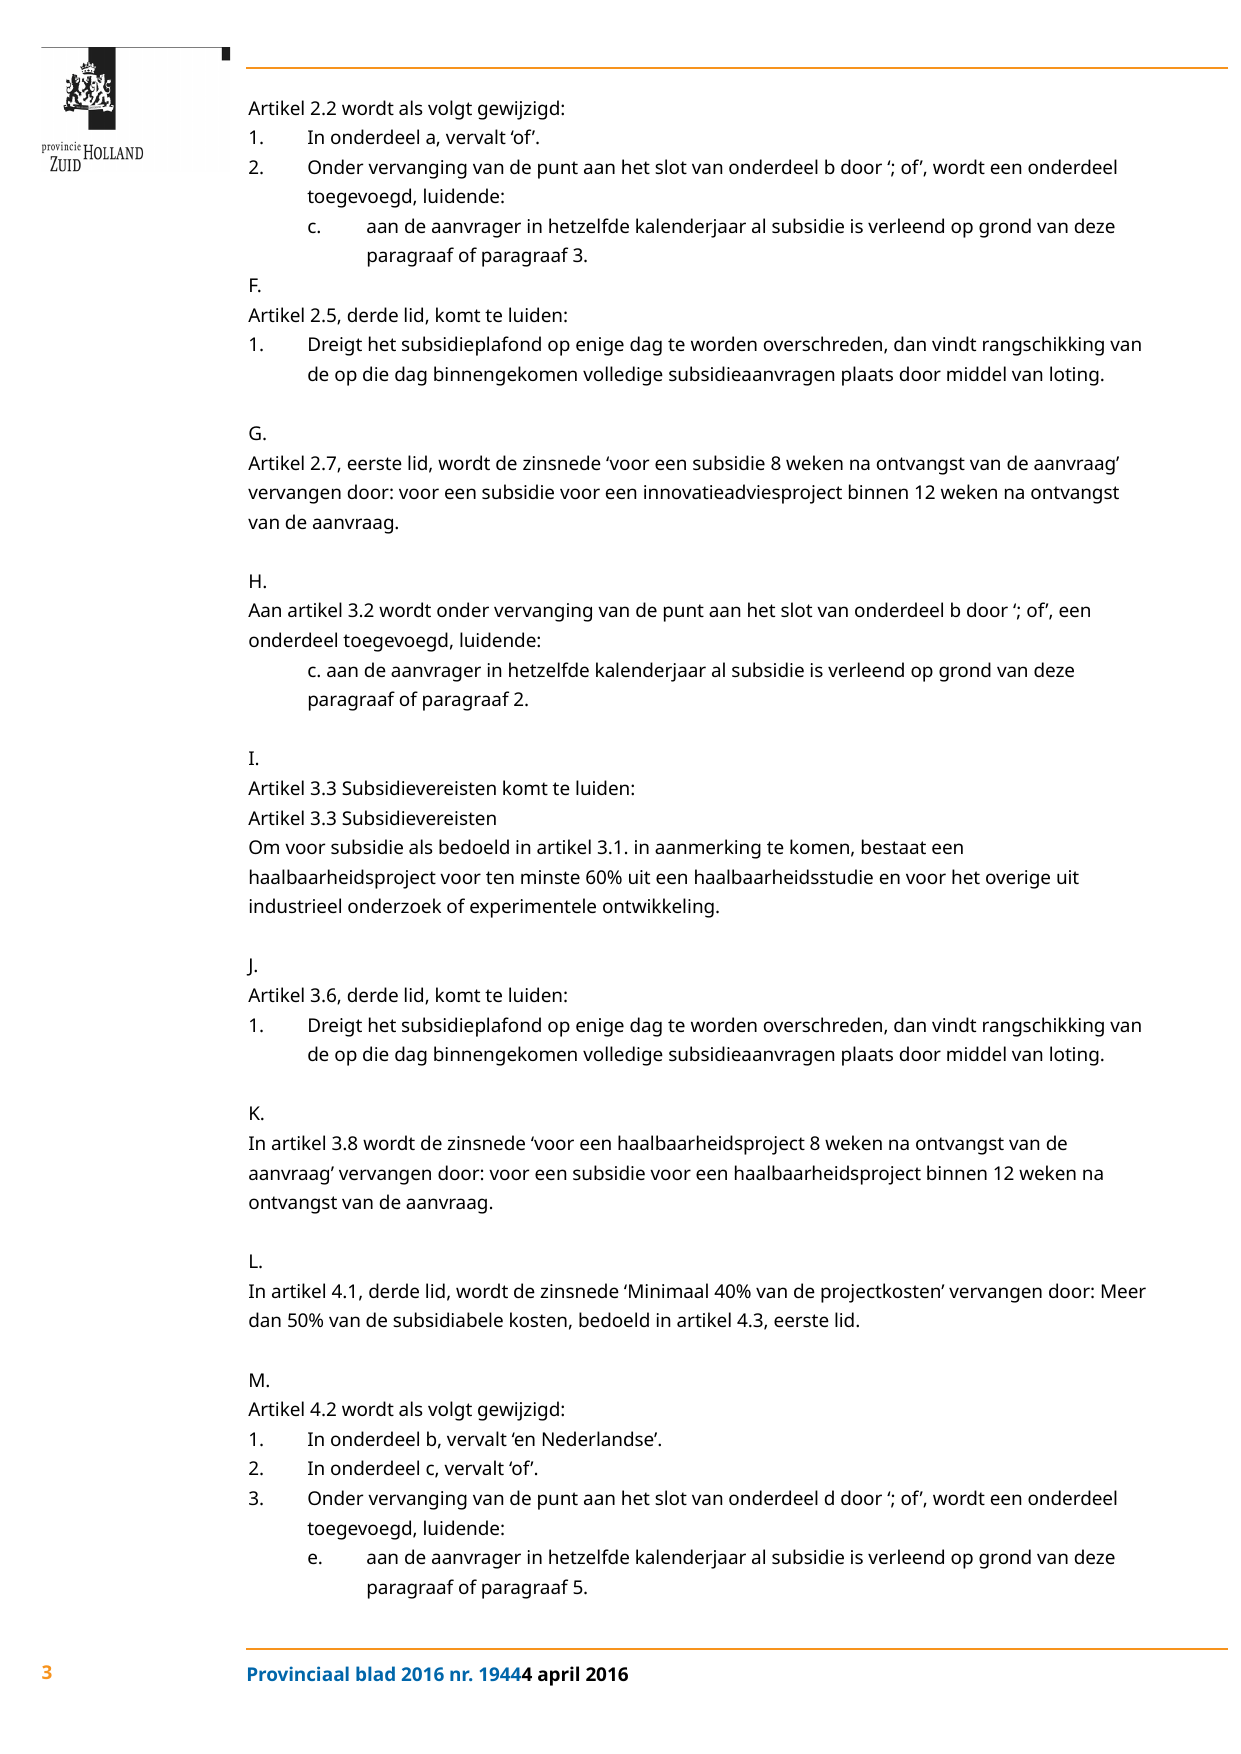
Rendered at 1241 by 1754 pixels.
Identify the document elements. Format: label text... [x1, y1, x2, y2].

text Artikel 2.5, derde lid, komt te luiden: [248, 302, 1152, 328]
text Artikel 4.2 wordt als volgt gewijzigd: [248, 1396, 1152, 1422]
text Om voor subsidie als bedoeld in artikel 3.1. in aanmerking te komen, bestaat een haalbaarheidsproject voor ten minste 60% uit een haalbaarheidsstudie en voor het overige uit industrieel onderzoek of experimentele ontwikkeling. [248, 834, 1152, 919]
text Aan artikel 3.2 wordt onder vervanging van de punt aan het slot van onderdeel b door ‘; of’, een onderdeel toegevoegd, luidende: [248, 598, 1152, 653]
list aan de aanvrager in hetzelfde kalenderjaar al subsidie is verleend op grond van deze paragraaf of paragraaf 3. [307, 213, 1152, 268]
list Onder vervanging van de punt aan het slot van onderdeel d door ‘; of’, wordt een onderdeel toegevoegd, luidende: [248, 1485, 1152, 1541]
text I. [248, 746, 1152, 771]
text K. [248, 1101, 1152, 1126]
text M. [248, 1367, 1152, 1393]
picture [41, 47, 231, 172]
list Dreigt het subsidieplafond op enige dag te worden overschreden, dan vindt rangschikking van de op die dag binnengekomen volledige subsidieaanvragen plaats door middel van loting. [248, 331, 1152, 387]
list In onderdeel c, vervalt ‘of’. [248, 1456, 1152, 1481]
text In artikel 3.8 wordt de zinsnede ‘voor een haalbaarheidsproject 8 weken na ontvangst van de aanvraag’ vervangen door: voor een subsidie voor een haalbaarheidsproject binnen 12 weken na ontvangst van de aanvraag. [248, 1130, 1152, 1215]
text Artikel 3.3 Subsidievereisten [248, 805, 1152, 831]
text H. [248, 568, 1152, 594]
list c. aan de aanvrager in hetzelfde kalenderjaar al subsidie is verleend op grond van deze paragraaf of paragraaf 2. [248, 657, 1152, 712]
list Onder vervanging van de punt aan het slot van onderdeel b door ‘; of’, wordt een onderdeel toegevoegd, luidende: [248, 154, 1152, 209]
text Artikel 2.2 wordt als volgt gewijzigd: [248, 95, 1152, 121]
list Dreigt het subsidieplafond op enige dag te worden overschreden, dan vindt rangschikking van de op die dag binnengekomen volledige subsidieaanvragen plaats door middel van loting. [248, 1012, 1152, 1067]
text Artikel 2.7, eerste lid, wordt de zinsnede ‘voor een subsidie 8 weken na ontvangst van de aanvraag’ vervangen door: voor een subsidie voor een innovatieadviesproject binnen 12 weken na ontvangst van de aanvraag. [248, 450, 1152, 535]
text F. [248, 272, 1152, 298]
text Artikel 3.3 Subsidievereisten komt te luiden: [248, 775, 1152, 801]
list In onderdeel b, vervalt ‘en Nederlandse’. [248, 1426, 1152, 1452]
text In artikel 4.1, derde lid, wordt de zinsnede ‘Minimaal 40% van de projectkosten’ vervangen door: Meer dan 50% van de subsidiabele kosten, bedoeld in artikel 4.3, eerste lid. [248, 1278, 1152, 1333]
list aan de aanvrager in hetzelfde kalenderjaar al subsidie is verleend op grond van deze paragraaf of paragraaf 5. [307, 1544, 1152, 1600]
text L. [248, 1248, 1152, 1274]
list In onderdeel a, vervalt ‘of’. [248, 124, 1152, 150]
text J. [248, 953, 1152, 978]
text Artikel 3.6, derde lid, komt te luiden: [248, 982, 1152, 1008]
text G. [248, 420, 1152, 446]
